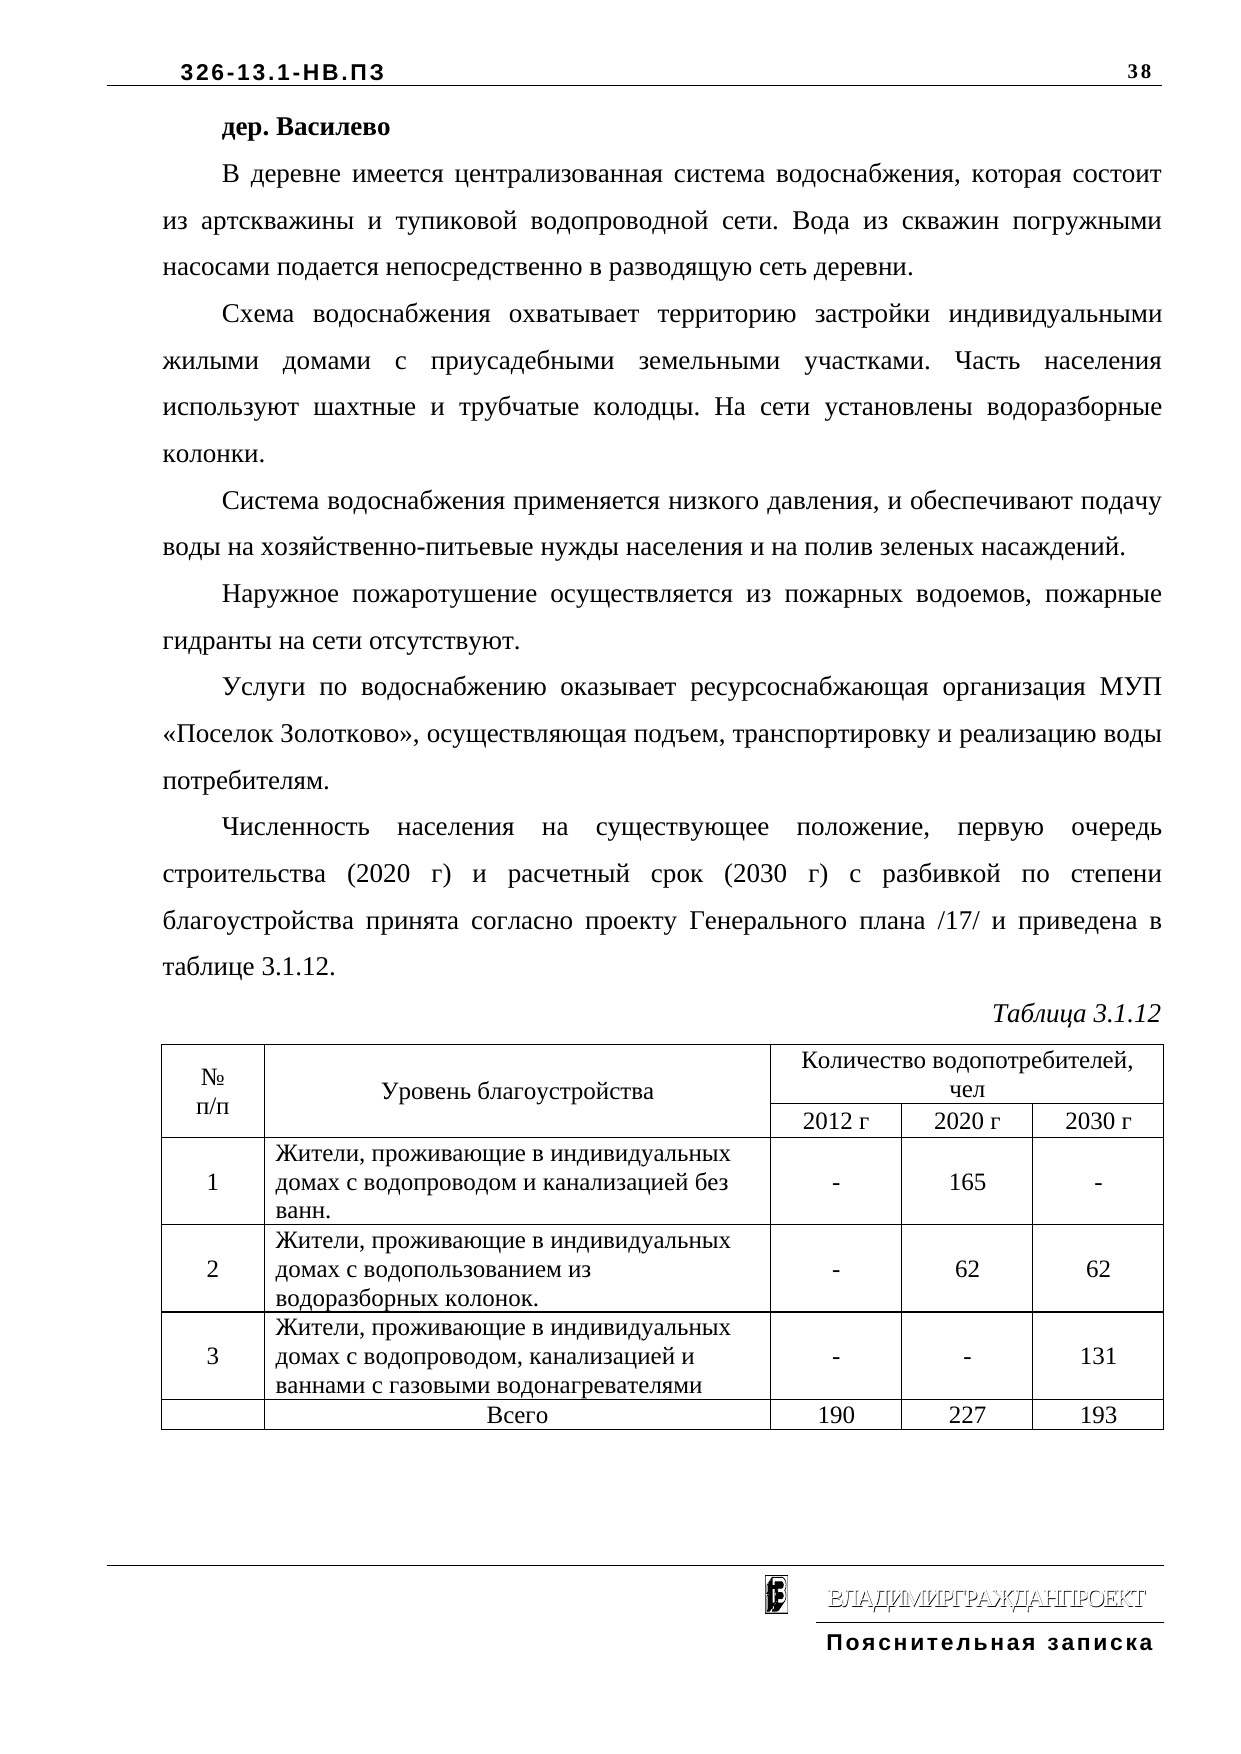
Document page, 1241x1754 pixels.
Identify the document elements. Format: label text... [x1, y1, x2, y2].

text Услуги по водоснабжению оказывает ресурсоснабжающая организация МУП «Поселок Золотково», осуществляющая подъем, транспортировку и реализацию воды потребителям. [162, 671, 1163, 795]
table_cell - [771, 1138, 901, 1224]
table_cell - [1033, 1138, 1163, 1224]
table_cell 1 [162, 1138, 264, 1224]
table_cell - [902, 1313, 1032, 1399]
table_header Количество водопотребителей, чел [771, 1045, 1163, 1102]
table_cell - [771, 1313, 901, 1399]
table_cell 2 [162, 1225, 264, 1311]
table_cell 62 [902, 1225, 1032, 1311]
table_cell 2030 г [1033, 1104, 1163, 1137]
table_header № п/п [162, 1045, 264, 1137]
table_cell 227 [902, 1400, 1032, 1428]
table_cell Жители, проживающие в индивидуальных домах с водопроводом и канализацией без ванн. [265, 1138, 770, 1224]
table_cell 165 [902, 1138, 1032, 1224]
table_cell - [771, 1225, 901, 1311]
text Таблица 3.1.12 [118, 997, 1163, 1028]
table_cell 3 [162, 1313, 264, 1399]
table_cell [162, 1400, 264, 1428]
text Наружное пожаротушение осуществляется из пожарных водоемов, пожарные гидранты на сети отсутствуют. [162, 577, 1163, 655]
table_cell Жители, проживающие в индивидуальных домах с водопроводом, канализацией и ваннами с газовыми водонагревателями [265, 1313, 770, 1399]
table_cell 2020 г [902, 1104, 1032, 1137]
table_header Уровень благоустройства [265, 1045, 770, 1137]
table_cell Всего [265, 1400, 770, 1428]
table_cell 62 [1033, 1225, 1163, 1311]
text Численность населения на существующее положение, первую очередь строительства (2020 г) и расчетный срок (2030 г) с разбивкой по степени благоустройства принята согласно проекту Генерального плана /17/ и приведена в таблице 3.1.12. [162, 811, 1163, 982]
text дер. Василево [162, 111, 1163, 142]
table_cell 193 [1033, 1400, 1163, 1428]
table_cell Жители, проживающие в индивидуальных домах с водопользованием из водоразборных колонок. [265, 1225, 770, 1311]
table_cell 190 [771, 1400, 901, 1428]
text Система водоснабжения применяется низкого давления, и обеспечивают подачу воды на хозяйственно-питьевые нужды населения и на полив зеленых насаждений. [162, 484, 1163, 562]
table_cell 131 [1033, 1313, 1163, 1399]
table_cell 2012 г [771, 1104, 901, 1137]
text Схема водоснабжения охватывает территорию застройки индивидуальными жилыми домами с приусадебными земельными участками. Часть населения используют шахтные и трубчатые колодцы. На сети установлены водоразборные колонки. [162, 297, 1163, 468]
text В деревне имеется централизованная система водоснабжения, которая состоит из артскважины и тупиковой водопроводной сети. Вода из скважин погружными насосами подается непосредственно в разводящую сеть деревни. [162, 157, 1163, 282]
